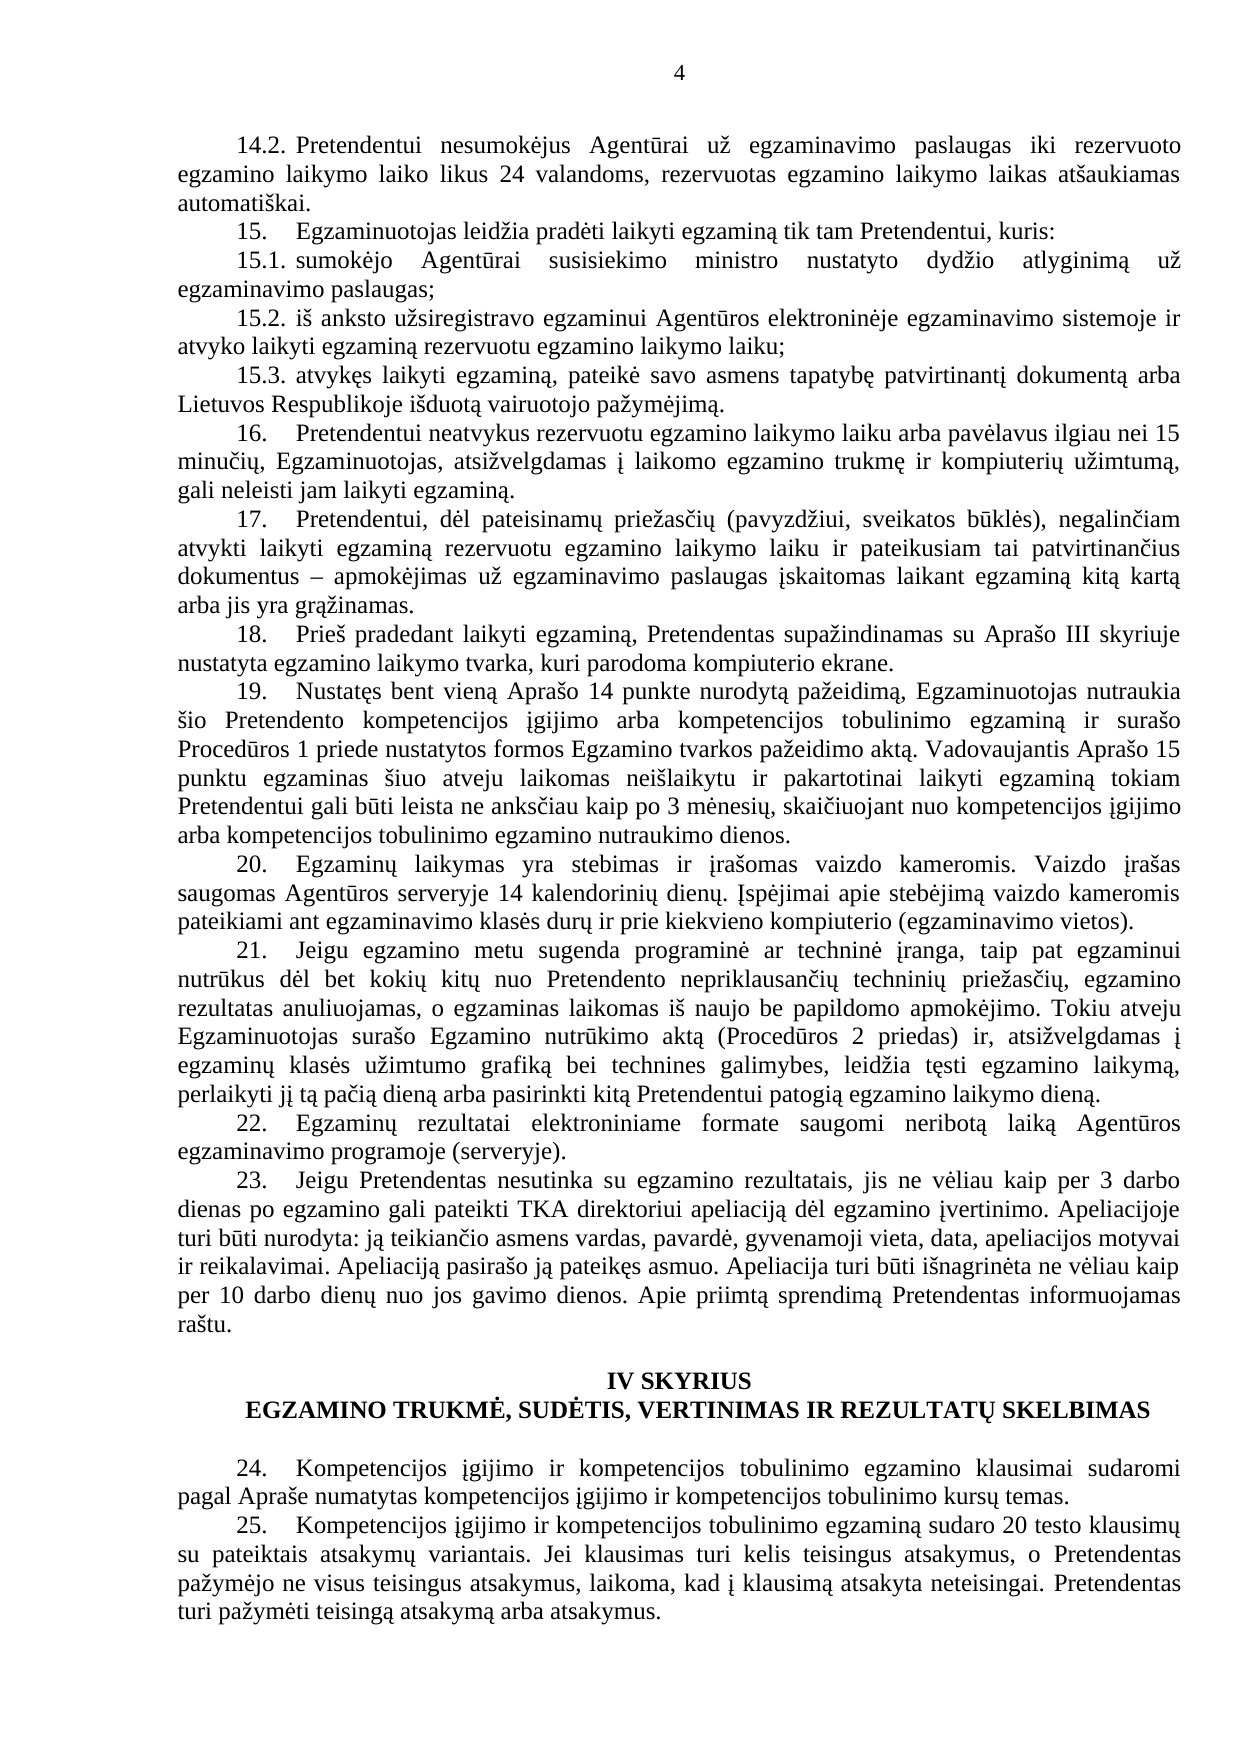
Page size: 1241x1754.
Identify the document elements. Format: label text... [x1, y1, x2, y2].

text 15.2. iš anksto užsiregistravo egzaminui Agentūros elektroninėje egzaminavimo sistemoje ir atvyko laikyti egzaminą rezervuotu egzamino laikymo laiku; [177, 303, 1181, 360]
text 18. Prieš pradedant laikyti egzaminą, Pretendentas supažindinamas su Aprašo III skyriuje nustatyta egzamino laikymo tvarka, kuri parodoma kompiuterio ekrane. [177, 619, 1181, 676]
text 14.2. Pretendentui nesumokėjus Agentūrai už egzaminavimo paslaugas iki rezervuoto egzamino laikymo laiko likus 24 valandoms, rezervuotas egzamino laikymo laikas atšaukiamas automatiškai. [177, 130, 1181, 216]
text 17. Pretendentui, dėl pateisinamų priežasčių (pavyzdžiui, sveikatos būklės), negalinčiam atvykti laikyti egzaminą rezervuotu egzamino laikymo laiku ir pateikusiam tai patvirtinančius dokumentus – apmokėjimas už egzaminavimo paslaugas įskaitomas laikant egzaminą kitą kartą arba jis yra grąžinamas. [177, 504, 1181, 619]
text 20. Egzaminų laikymas yra stebimas ir įrašomas vaizdo kameromis. Vaizdo įrašas saugomas Agentūros serveryje 14 kalendorinių dienų. Įspėjimai apie stebėjimą vaizdo kameromis pateikiami ant egzaminavimo klasės durų ir prie kiekvieno kompiuterio (egzaminavimo vietos). [177, 849, 1181, 935]
text 19. Nustatęs bent vieną Aprašo 14 punkte nurodytą pažeidimą, Egzaminuotojas nutraukia šio Pretendento kompetencijos įgijimo arba kompetencijos tobulinimo egzaminą ir surašo Procedūros 1 priede nustatytos formos Egzamino tvarkos pažeidimo aktą. Vadovaujantis Aprašo 15 punktu egzaminas šiuo atveju laikomas neišlaikytu ir pakartotinai laikyti egzaminą tokiam Pretendentui gali būti leista ne anksčiau kaip po 3 mėnesių, skaičiuojant nuo kompetencijos įgijimo arba kompetencijos tobulinimo egzamino nutraukimo dienos. [177, 676, 1181, 849]
text 15. Egzaminuotojas leidžia pradėti laikyti egzaminą tik tam Pretendentui, kuris: [177, 216, 1181, 245]
text 16. Pretendentui neatvykus rezervuotu egzamino laikymo laiku arba pavėlavus ilgiau nei 15 minučių, Egzaminuotojas, atsižvelgdamas į laikomo egzamino trukmę ir kompiuterių užimtumą, gali neleisti jam laikyti egzaminą. [177, 418, 1181, 504]
text 15.1. sumokėjo Agentūrai susisiekimo ministro nustatyto dydžio atlyginimą už egzaminavimo paslaugas; [177, 245, 1181, 303]
text IV SKYRIUS [177, 1366, 1181, 1395]
text EGZAMINO TRUKMĖ, SUDĖTIS, VERTINIMAS ir rezultatų skelbimas [215, 1395, 1181, 1424]
text 21. Jeigu egzamino metu sugenda programinė ar techninė įranga, taip pat egzaminui nutrūkus dėl bet kokių kitų nuo Pretendento nepriklausančių techninių priežasčių, egzamino rezultatas anuliuojamas, o egzaminas laikomas iš naujo be papildomo apmokėjimo. Tokiu atveju Egzaminuotojas surašo Egzamino nutrūkimo aktą (Procedūros 2 priedas) ir, atsižvelgdamas į egzaminų klasės užimtumo grafiką bei technines galimybes, leidžia tęsti egzamino laikymą, perlaikyti jį tą pačią dieną arba pasirinkti kitą Pretendentui patogią egzamino laikymo dieną. [177, 935, 1181, 1108]
text 24. Kompetencijos įgijimo ir kompetencijos tobulinimo egzamino klausimai sudaromi pagal Apraše numatytas kompetencijos įgijimo ir kompetencijos tobulinimo kursų temas. [177, 1453, 1181, 1510]
text 15.3. atvykęs laikyti egzaminą, pateikė savo asmens tapatybę patvirtinantį dokumentą arba Lietuvos Respublikoje išduotą vairuotojo pažymėjimą. [177, 360, 1181, 418]
text 22. Egzaminų rezultatai elektroniniame formate saugomi neribotą laiką Agentūros egzaminavimo programoje (serveryje). [177, 1108, 1181, 1165]
text 25. Kompetencijos įgijimo ir kompetencijos tobulinimo egzaminą sudaro 20 testo klausimų su pateiktais atsakymų variantais. Jei klausimas turi kelis teisingus atsakymus, o Pretendentas pažymėjo ne visus teisingus atsakymus, laikoma, kad į klausimą atsakyta neteisingai. Pretendentas turi pažymėti teisingą atsakymą arba atsakymus. [177, 1510, 1181, 1625]
text 23. Jeigu Pretendentas nesutinka su egzamino rezultatais, jis ne vėliau kaip per 3 darbo dienas po egzamino gali pateikti TKA direktoriui apeliaciją dėl egzamino įvertinimo. Apeliacijoje turi būti nurodyta: ją teikiančio asmens vardas, pavardė, gyvenamoji vieta, data, apeliacijos motyvai ir reikalavimai. Apeliaciją pasirašo ją pateikęs asmuo. Apeliacija turi būti išnagrinėta ne vėliau kaip per 10 darbo dienų nuo jos gavimo dienos. Apie priimtą sprendimą Pretendentas informuojamas raštu. [177, 1165, 1181, 1338]
